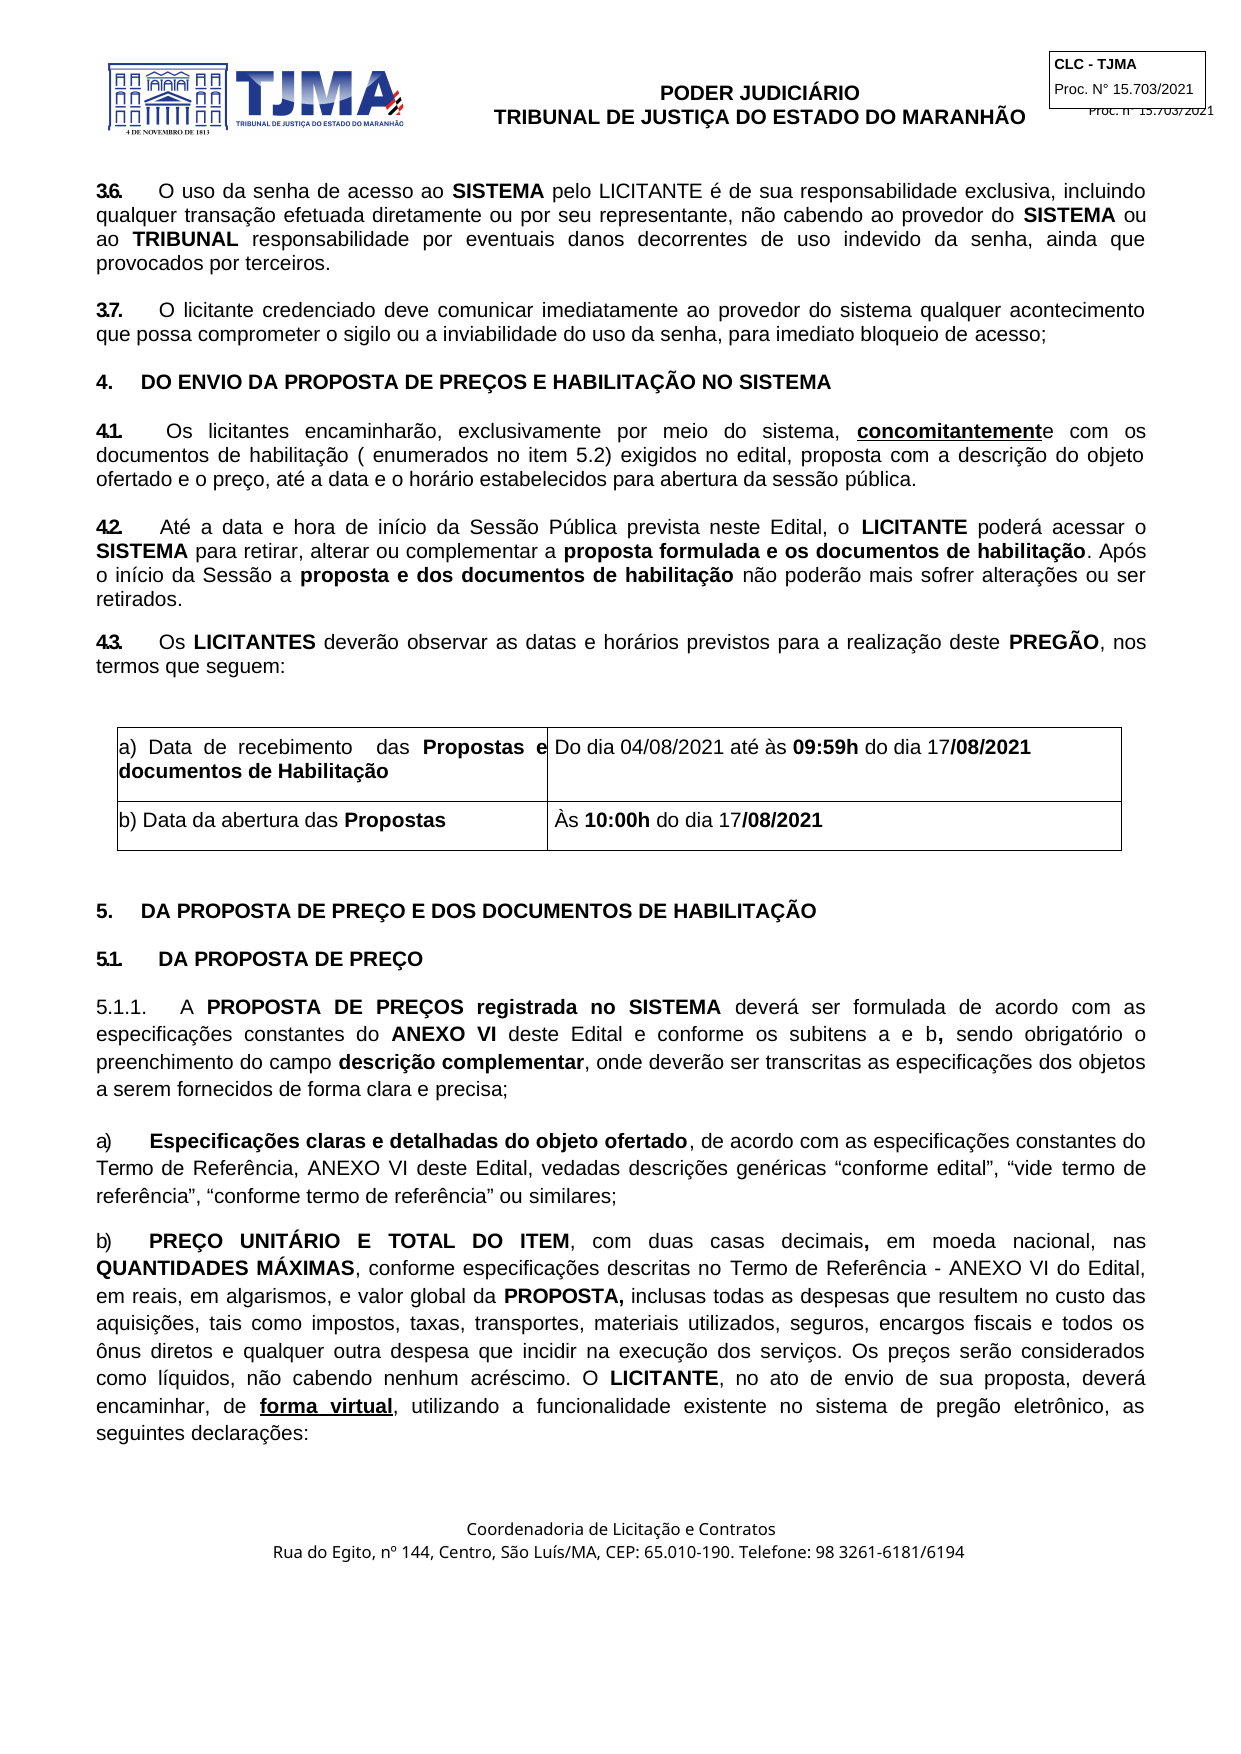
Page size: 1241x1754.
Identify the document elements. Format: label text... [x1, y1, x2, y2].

list Até a data e hora de início da Sessão Pública prevista neste Edital, o LICITANTE poderá acessar o SISTEMA para retirar, alterar ou complementar a proposta formulada e os documentos de habilitação. Após o início da Sessão a proposta e dos documentos de habilitação não poderão mais sofrer alterações ou ser retirados. [96, 515, 1146, 611]
list Os LICITANTES deverão observar as datas e horários previstos para a realização deste PREGÃO, nos termos que seguem: [96, 630, 1146, 678]
list DA PROPOSTA DE PREÇO [96, 947, 1146, 971]
table_cell Às 10:00h do dia 17/08/2021 [548, 802, 1121, 850]
subtitle DA PROPOSTA DE PREÇO E DOS DOCUMENTOS DE HABILITAÇÃO [96, 899, 1146, 923]
list Especificações claras e detalhadas do objeto ofertado, de acordo com as especificações constantes do Termo de Referência, ANEXO VI deste Edital, vedadas descrições genéricas “conforme edital”, “vide termo de referência”, “conforme termo de referência” ou similares; [96, 1129, 1146, 1208]
list Os licitantes encaminharão, exclusivamente por meio do sistema, concomitantemente com os documentos de habilitação ( enumerados no item 5.2) exigidos no edital, proposta com a descrição do objeto ofertado e o preço, até a data e o horário estabelecidos para abertura da sessão pública. [96, 419, 1146, 491]
list O licitante credenciado deve comunicar imediatamente ao provedor do sistema qualquer acontecimento que possa comprometer o sigilo ou a inviabilidade do uso da senha, para imediato bloqueio de acesso; [96, 298, 1146, 346]
table_header a) Data de recebimento das Propostas e documentos de Habilitação [118, 728, 547, 801]
list PREÇO UNITÁRIO E TOTAL DO ITEM, com duas casas decimais, em moeda nacional, nas QUANTIDADES MÁXIMAS, conforme especificações descritas no Termo de Referência - ANEXO VI do Edital, em reais, em algarismos, e valor global da PROPOSTA, inclusas todas as despesas que resultem no custo das aquisições, tais como impostos, taxas, transportes, materiais utilizados, seguros, encargos fiscais e todos os ônus diretos e qualquer outra despesa que incidir na execução dos serviços. Os preços serão considerados como líquidos, não cabendo nenhum acréscimo. O LICITANTE, no ato de envio de sua proposta, deverá encaminhar, de forma virtual, utilizando a funcionalidade existente no sistema de pregão eletrônico, as seguintes declarações: [96, 1228, 1146, 1445]
list O uso da senha de acesso ao SISTEMA pelo LICITANTE é de sua responsabilidade exclusiva, incluindo qualquer transação efetuada diretamente ou por seu representante, não cabendo ao provedor do SISTEMA ou ao TRIBUNAL responsabilidade por eventuais danos decorrentes de uso indevido da senha, ainda que provocados por terceiros. [96, 178, 1146, 274]
picture [108, 63, 404, 136]
table_header Do dia 04/08/2021 até às 09:59h do dia 17/08/2021 [548, 728, 1121, 801]
table_cell b) Data da abertura das Propostas [118, 802, 547, 850]
list A PROPOSTA DE PREÇOS registrada no SISTEMA deverá ser formulada de acordo com as especificações constantes do ANEXO VI deste Edital e conforme os subitens a e b, sendo obrigatório o preenchimento do campo descrição complementar, onde deverão ser transcritas as especificações dos objetos a serem fornecidos de forma clara e precisa; [96, 995, 1146, 1101]
subtitle DO ENVIO DA PROPOSTA DE PREÇOS E HABILITAÇÃO NO SISTEMA [96, 370, 1146, 394]
